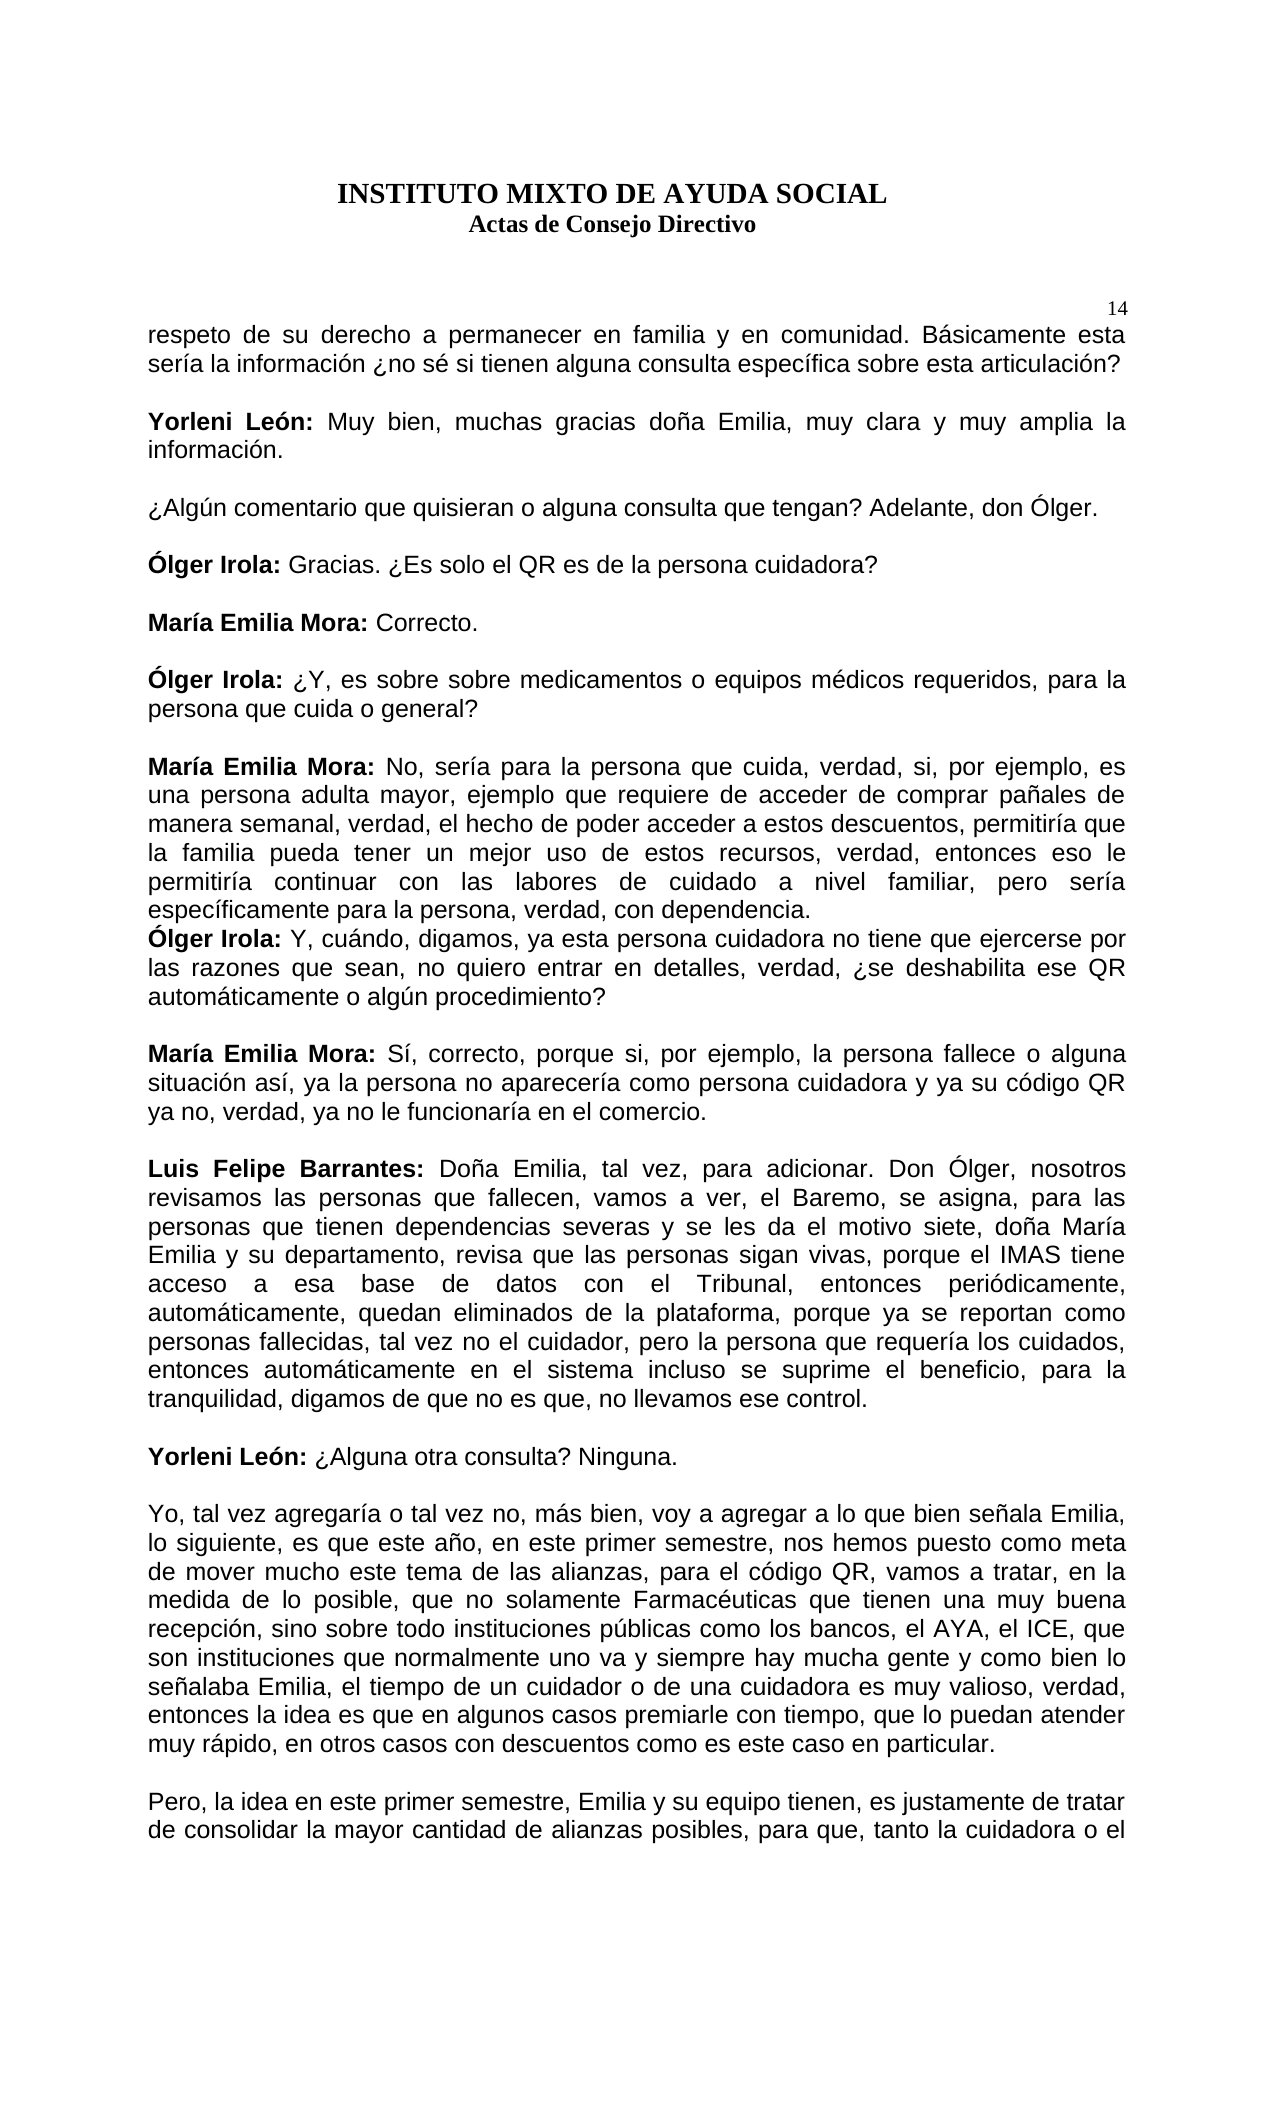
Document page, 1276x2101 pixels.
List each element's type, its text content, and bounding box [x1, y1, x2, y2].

text respeto de su derecho a permanecer en familia y en comunidad. Básicamente esta sería la información ¿no sé si tienen alguna consulta específica sobre esta articulación? [148, 320, 1127, 378]
text Luis Felipe Barrantes: Doña Emilia, tal vez, para adicionar. Don Ólger, nosotros revisamos las personas que fallecen, vamos a ver, el Baremo, se asigna, para las personas que tienen dependencias severas y se les da el motivo siete, doña María Emilia y su departamento, revisa que las personas sigan vivas, porque el IMAS tiene acceso a esa base de datos con el Tribunal, entonces periódicamente, automáticamente, quedan eliminados de la plataforma, porque ya se reportan como personas fallecidas, tal vez no el cuidador, pero la persona que requería los cuidados, entonces automáticamente en el sistema incluso se suprime el beneficio, para la tranquilidad, digamos de que no es que, no llevamos ese control. [148, 1154, 1127, 1413]
text Pero, la idea en este primer semestre, Emilia y su equipo tienen, es justamente de tratar de consolidar la mayor cantidad de alianzas posibles, para que, tanto la cuidadora o el [148, 1787, 1127, 1844]
text María Emilia Mora: Correcto. [148, 608, 1127, 637]
text Yorleni León: Muy bien, muchas gracias doña Emilia, muy clara y muy amplia la información. [148, 378, 1127, 464]
text ¿Algún comentario que quisieran o alguna consulta que tengan? Adelante, don Ólger. [148, 493, 1127, 522]
text Ólger Irola: Y, cuándo, digamos, ya esta persona cuidadora no tiene que ejercerse por las razones que sean, no quiero entrar en detalles, verdad, ¿se deshabilita ese QR automáticamente o algún procedimiento? [148, 924, 1127, 1010]
text María Emilia Mora: Sí, correcto, porque si, por ejemplo, la persona fallece o alguna situación así, ya la persona no aparecería como persona cuidadora y ya su código QR ya no, verdad, ya no le funcionaría en el comercio. [148, 1010, 1127, 1125]
text Ólger Irola: ¿Y, es sobre sobre medicamentos o equipos médicos requeridos, para la persona que cuida o general? [148, 665, 1127, 723]
text María Emilia Mora: No, sería para la persona que cuida, verdad, si, por ejemplo, es una persona adulta mayor, ejemplo que requiere de acceder de comprar pañales de manera semanal, verdad, el hecho de poder acceder a estos descuentos, permitiría que la familia pueda tener un mejor uso de estos recursos, verdad, entonces eso le permitiría continuar con las labores de cuidado a nivel familiar, pero sería específicamente para la persona, verdad, con dependencia. [148, 723, 1127, 924]
text Yo, tal vez agregaría o tal vez no, más bien, voy a agregar a lo que bien señala Emilia, lo siguiente, es que este año, en este primer semestre, nos hemos puesto como meta de mover mucho este tema de las alianzas, para el código QR, vamos a tratar, en la medida de lo posible, que no solamente Farmacéuticas que tienen una muy buena recepción, sino sobre todo instituciones públicas como los bancos, el AYA, el ICE, que son instituciones que normalmente uno va y siempre hay mucha gente y como bien lo señalaba Emilia, el tiempo de un cuidador o de una cuidadora es muy valioso, verdad, entonces la idea es que en algunos casos premiarle con tiempo, que lo puedan atender muy rápido, en otros casos con descuentos como es este caso en particular. [148, 1499, 1127, 1758]
text Yorleni León: ¿Alguna otra consulta? Ninguna. [148, 1413, 1127, 1470]
text Ólger Irola: Gracias. ¿Es solo el QR es de la persona cuidadora? [148, 522, 1127, 579]
